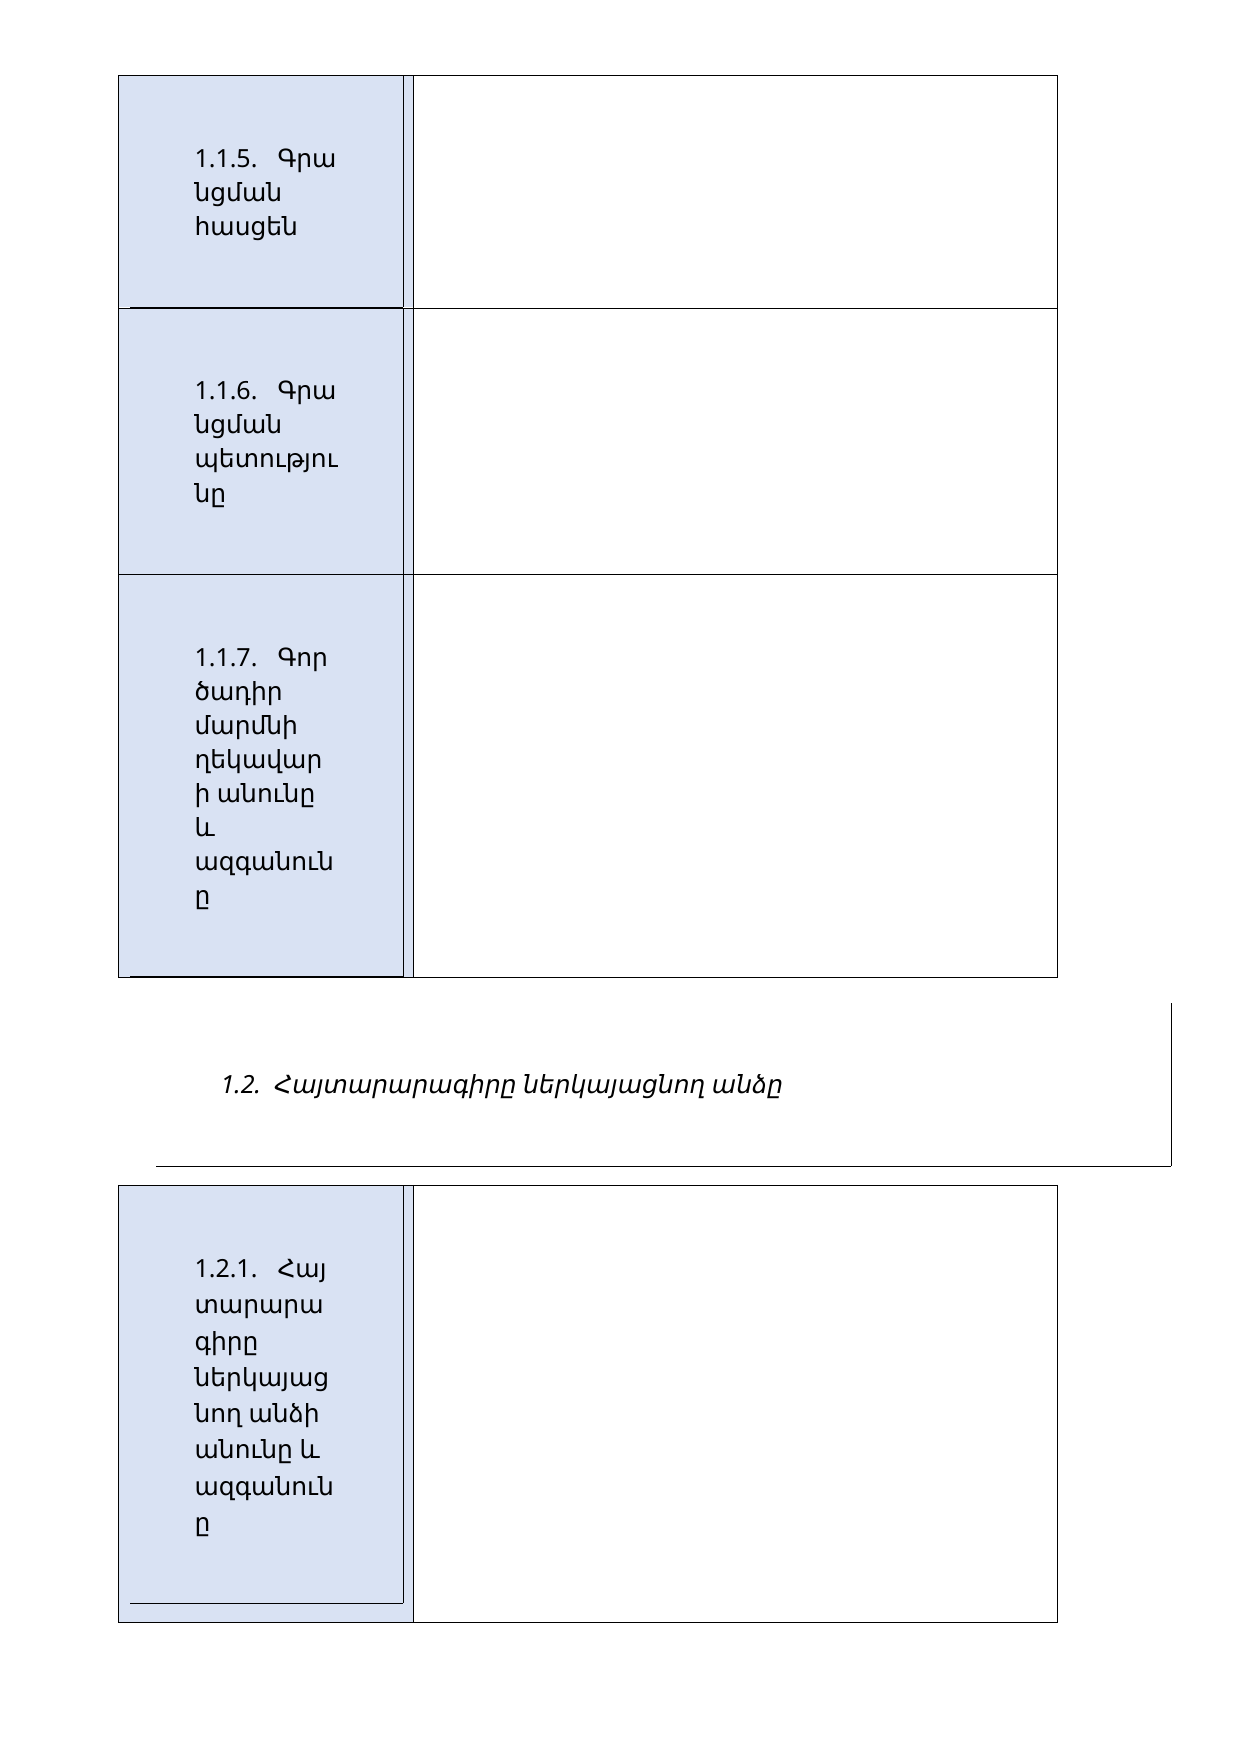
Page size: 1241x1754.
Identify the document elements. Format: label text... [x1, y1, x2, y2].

table_cell Գրանցման հասցեն [119, 76, 403, 307]
list Հայտարարագիրը ներկայացնող անձը [156, 1003, 1171, 1166]
table_cell Գրանցման պետությունը [119, 309, 403, 574]
table_cell [414, 575, 1057, 977]
table_cell Գործադիր մարմնի ղեկավարի անունը և ազգանունը [119, 575, 403, 977]
table_cell [404, 76, 413, 307]
table_cell [404, 575, 413, 977]
table_cell [414, 76, 1057, 307]
table_cell [404, 309, 413, 574]
table_cell [414, 309, 1057, 574]
table_header [414, 1186, 1057, 1622]
table_header Հայտարարագիրը ներկայացնող անձի անունը և ազգանունը [119, 1186, 413, 1622]
